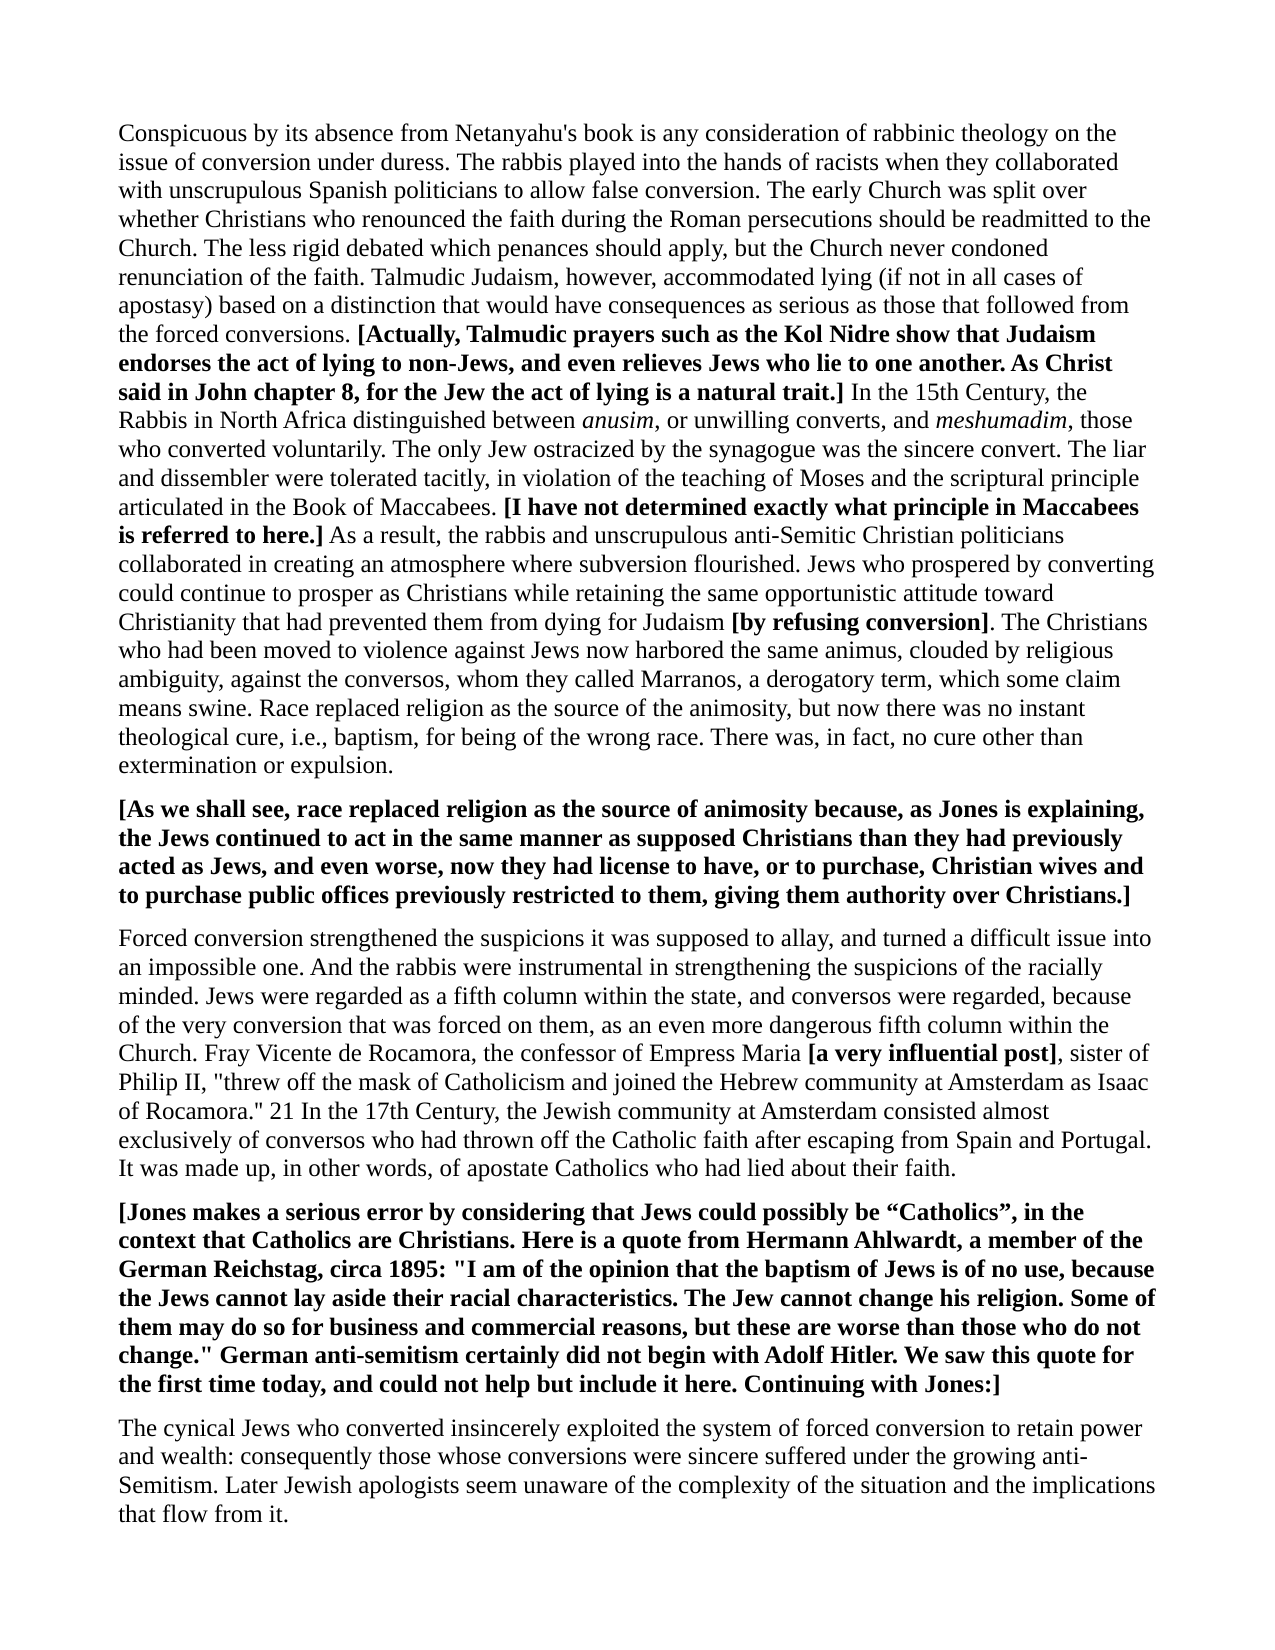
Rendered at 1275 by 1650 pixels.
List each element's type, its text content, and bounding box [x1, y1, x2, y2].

text The cynical Jews who converted insincerely exploited the system of forced conversion to retain power and wealth: consequently those whose conversions were sincere suffered under the growing anti-Semitism. Later Jewish apologists seem unaware of the complexity of the situation and the implications that flow from it. [118, 1413, 1157, 1528]
text [As we shall see, race replaced religion as the source of animosity because, as Jones is explaining, the Jews continued to act in the same manner as supposed Christians than they had previously acted as Jews, and even worse, now they had license to have, or to purchase, Christian wives and to purchase public offices previously restricted to them, giving them authority over Christians.] [118, 794, 1157, 909]
text Conspicuous by its absence from Netanyahu's book is any consideration of rabbinic theology on the issue of conversion under duress. The rabbis played into the hands of racists when they collaborated with unscrupulous Spanish politicians to allow false conversion. The early Church was split over whether Christians who renounced the faith during the Roman persecutions should be readmitted to the Church. The less rigid debated which penances should apply, but the Church never condoned renunciation of the faith. Talmudic Judaism, however, accommodated lying (if not in all cases of apostasy) based on a distinction that would have consequences as serious as those that followed from the forced conversions. [Actually, Talmudic prayers such as the Kol Nidre show that Judaism endorses the act of lying to non-Jews, and even relieves Jews who lie to one another. As Christ said in John chapter 8, for the Jew the act of lying is a natural trait.] In the 15th Century, the Rabbis in North Africa distinguished between anusim, or unwilling converts, and meshumadim, those who converted voluntarily. The only Jew ostracized by the synagogue was the sincere convert. The liar and dissembler were tolerated tacitly, in violation of the teaching of Moses and the scriptural principle articulated in the Book of Maccabees. [I have not determined exactly what principle in Maccabees is referred to here.] As a result, the rabbis and unscrupulous anti-Semitic Christian politicians collaborated in creating an atmosphere where subversion flourished. Jews who prospered by converting could continue to prosper as Christians while retaining the same opportunistic attitude toward Christianity that had prevented them from dying for Judaism [by refusing conversion]. The Christians who had been moved to violence against Jews now harbored the same animus, clouded by religious ambiguity, against the conversos, whom they called Marranos, a derogatory term, which some claim means swine. Race replaced religion as the source of the animosity, but now there was no instant theological cure, i.e., baptism, for being of the wrong race. There was, in fact, no cure other than extermination or expulsion. [118, 118, 1157, 779]
text [Jones makes a serious error by considering that Jews could possibly be “Catholics”, in the context that Catholics are Christians. Here is a quote from Hermann Ahlwardt, a member of the German Reichstag, circa 1895: "I am of the opinion that the baptism of Jews is of no use, because the Jews cannot lay aside their racial characteristics. The Jew cannot change his religion. Some of them may do so for business and commercial reasons, but these are worse than those who do not change." German anti-semitism certainly did not begin with Adolf Hitler. We saw this quote for the first time today, and could not help but include it here. Continuing with Jones:] [118, 1197, 1157, 1398]
text Forced conversion strengthened the suspicions it was supposed to allay, and turned a difficult issue into an impossible one. And the rabbis were instrumental in strengthening the suspicions of the racially minded. Jews were regarded as a fifth column within the state, and conversos were regarded, because of the very conversion that was forced on them, as an even more dangerous fifth column within the Church. Fray Vicente de Rocamora, the confessor of Empress Maria [a very influential post], sister of Philip II, "threw off the mask of Catholicism and joined the Hebrew community at Amsterdam as Isaac of Rocamora.'' 21 In the 17th Century, the Jewish community at Amsterdam consisted almost exclusively of conversos who had thrown off the Catholic faith after escaping from Spain and Portugal. It was made up, in other words, of apostate Catholics who had lied about their faith. [118, 923, 1157, 1182]
